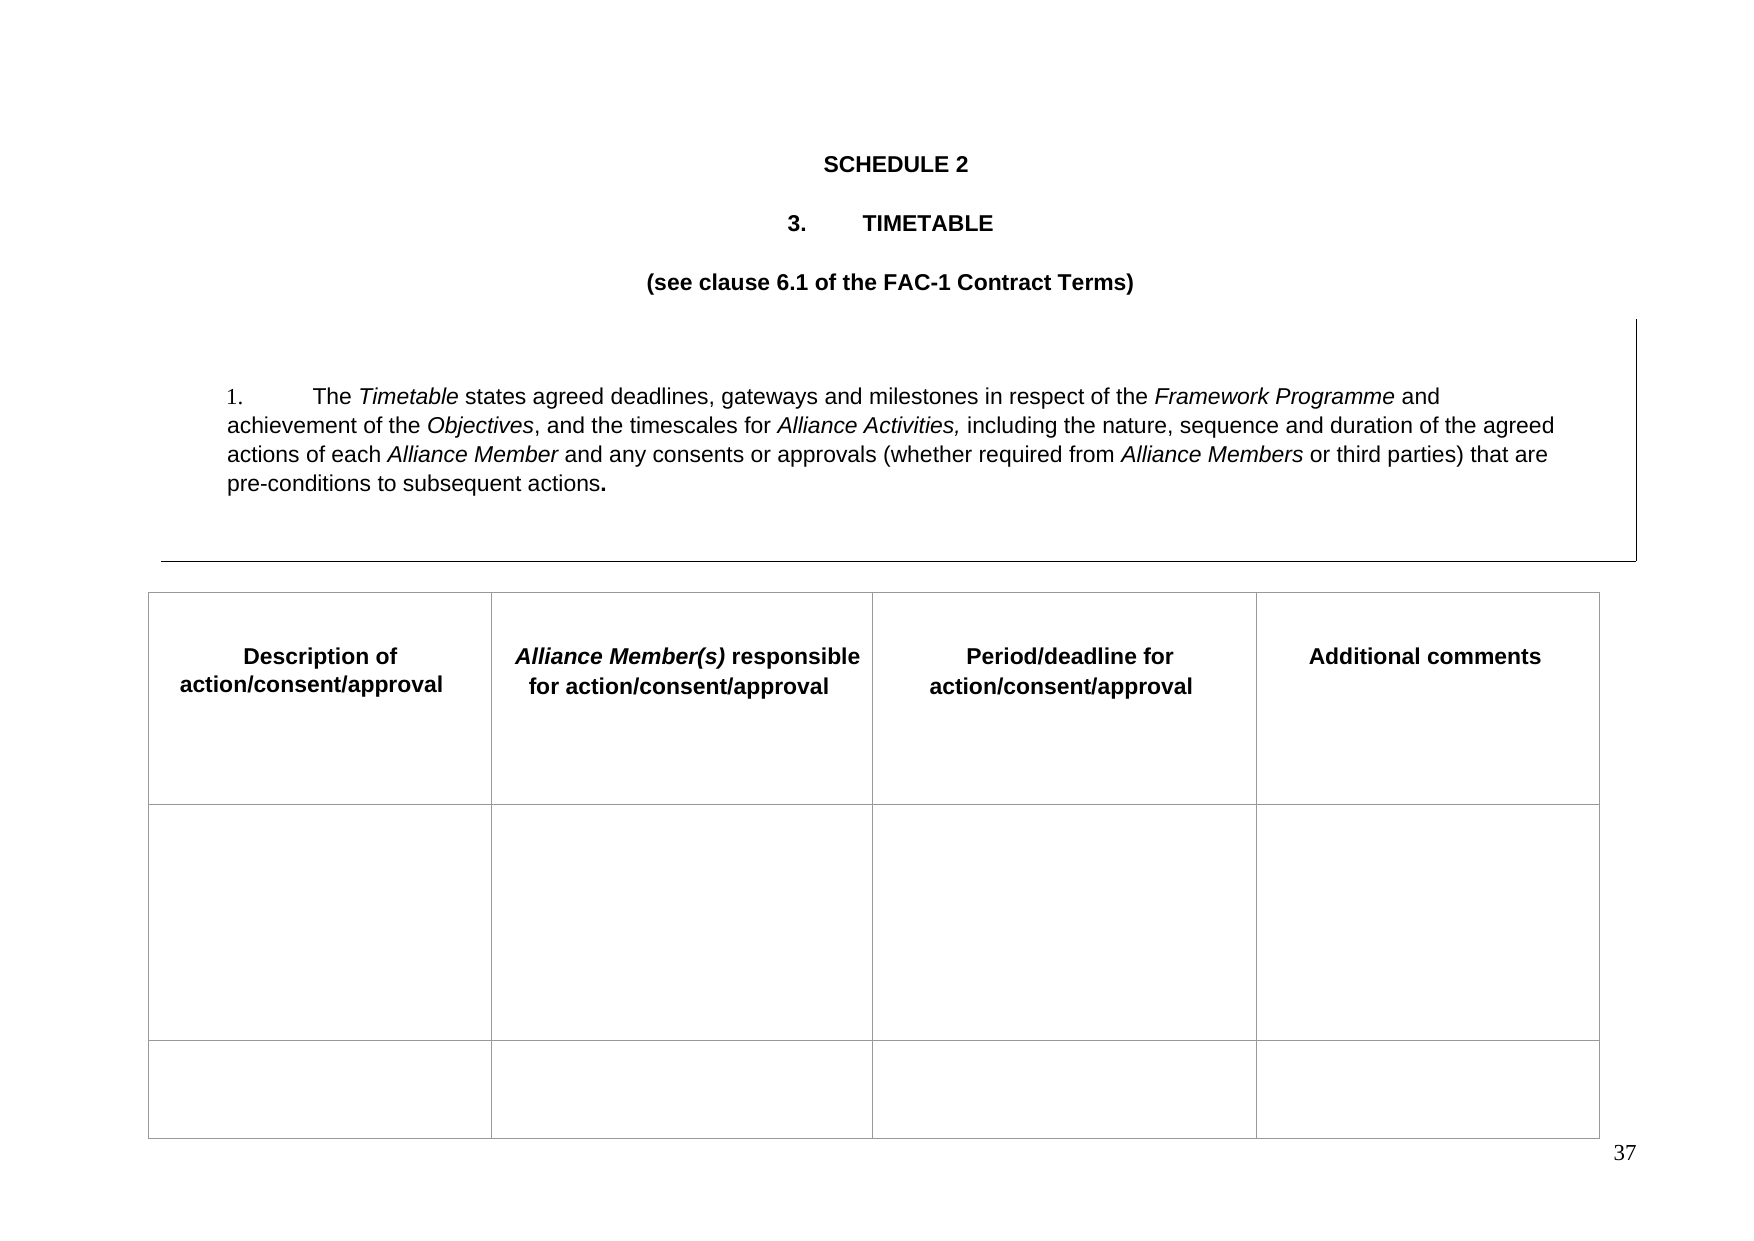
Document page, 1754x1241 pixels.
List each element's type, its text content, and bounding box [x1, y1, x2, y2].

table_header Alliance Member(s) responsible for action/consent/approval [492, 593, 872, 804]
table_cell [873, 805, 1256, 1039]
table_cell [873, 1041, 1256, 1137]
table_header Description of action/consent/approval [149, 593, 491, 804]
subtitle (see clause 6.1 of the FAC-1 Contract Terms) [236, 269, 1551, 295]
table_cell [1257, 1041, 1599, 1137]
list The Timetable states agreed deadlines, gateways and milestones in respect of the Framework Programme and achievement of the Objectives, and the timescales for Alliance Activities, including the nature, sequence and duration of the agreed actions of each Alliance Member and any consents or approvals (whether required from Alliance Members or third parties) that are pre-conditions to subsequent actions. [161, 319, 1636, 561]
table_cell [1257, 805, 1599, 1039]
text SCHEDULE 2 [236, 151, 1551, 177]
table_cell [492, 805, 872, 1039]
table_header Additional comments [1257, 593, 1599, 804]
table_cell [149, 1041, 491, 1137]
table_header Period/deadline for action/consent/approval [873, 593, 1256, 804]
table_cell [149, 805, 491, 1039]
subtitle TIMETABLE [236, 210, 1551, 236]
table_cell [492, 1041, 872, 1137]
